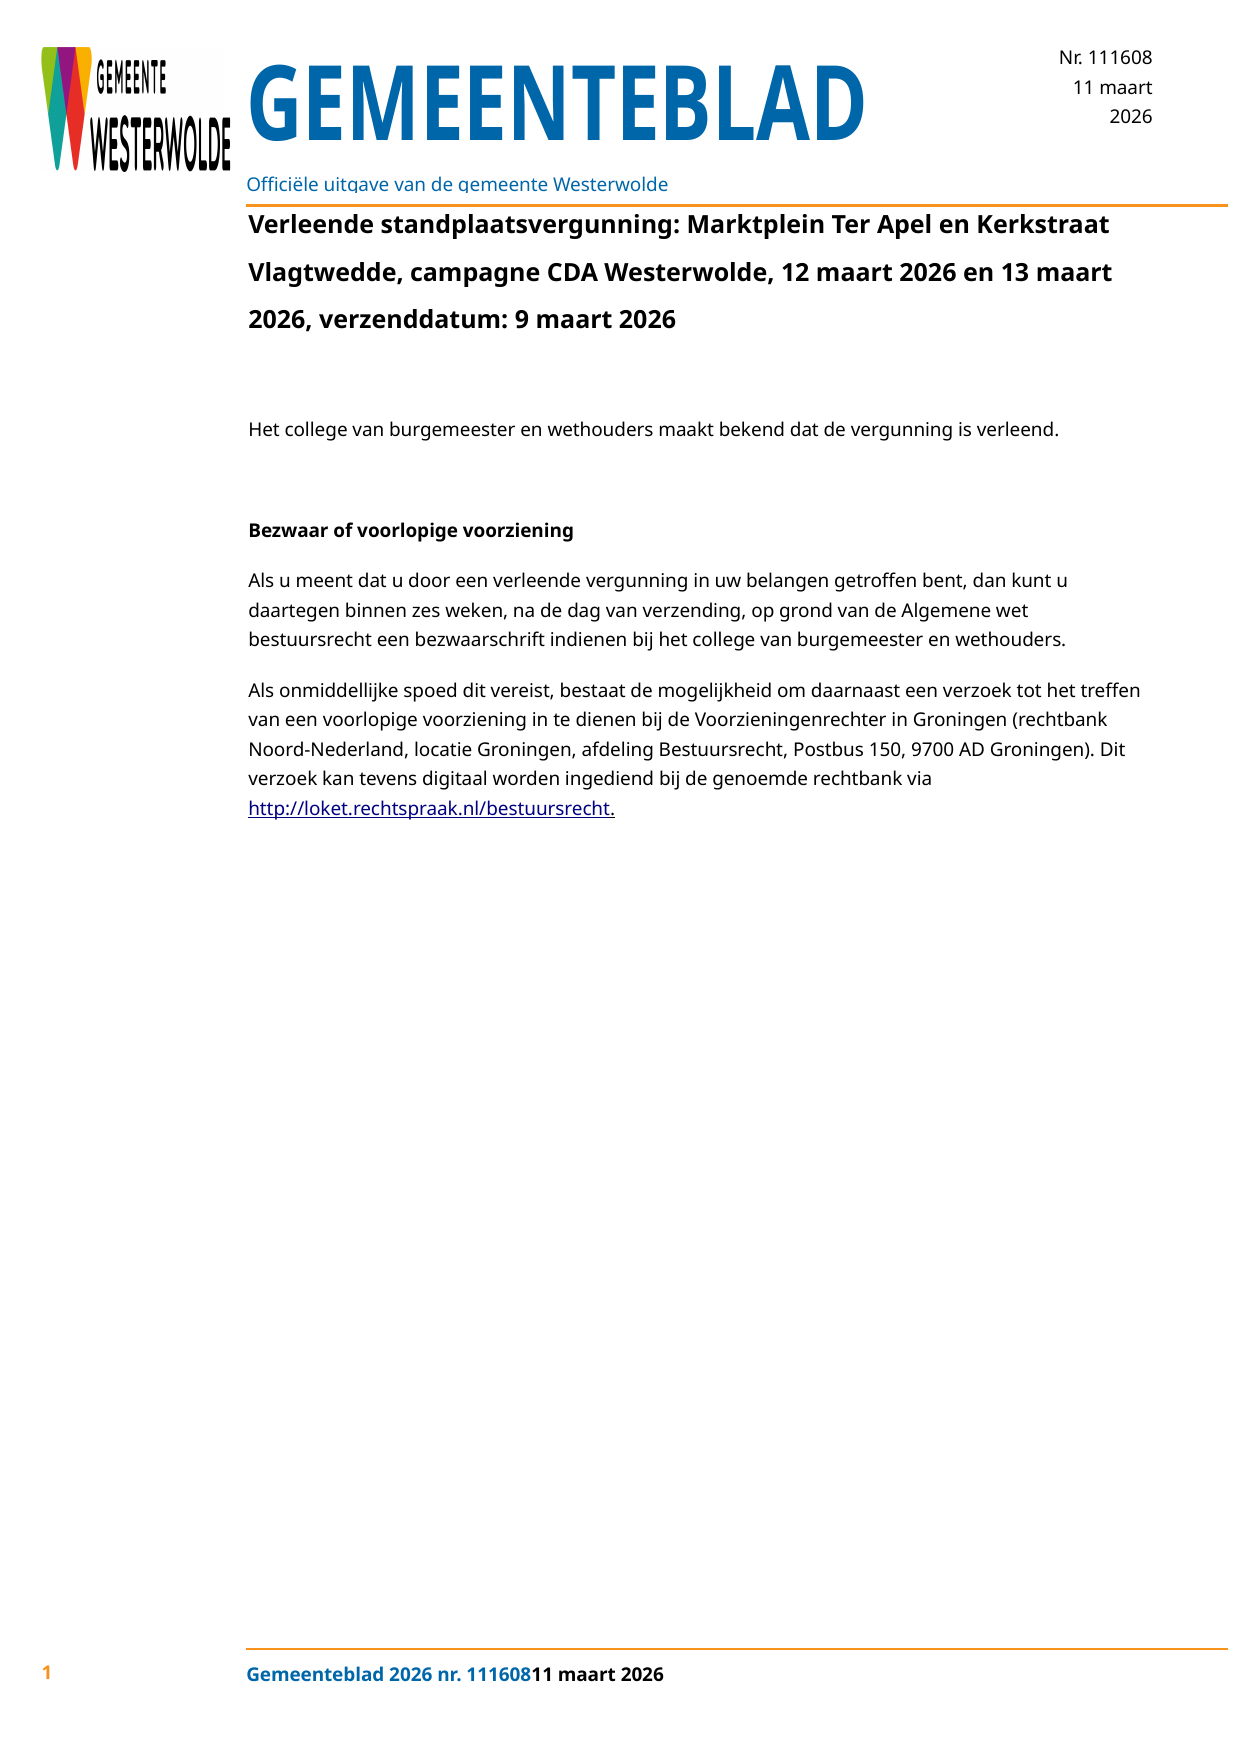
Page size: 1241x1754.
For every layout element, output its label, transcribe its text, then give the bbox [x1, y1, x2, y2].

text Bezwaar of voorlopige voorziening [248, 517, 1152, 542]
text Het college van burgemeester en wethouders maakt bekend dat de vergunning is verleend. [248, 416, 1152, 442]
picture [41, 47, 231, 172]
text Als onmiddellijke spoed dit vereist, bestaat de mogelijkheid om daarnaast een verzoek tot het treffen van een voorlopige voorziening in te dienen bij de Voorzieningenrechter in Groningen (rechtbank Noord-Nederland, locatie Groningen, afdeling Bestuursrecht, Postbus 150, 9700 AD Groningen). Dit verzoek kan tevens digitaal worden ingediend bij de genoemde rechtbank via http://loket.rechtspraak.nl/bestuursrecht. [248, 677, 1152, 821]
text Als u meent dat u door een verleende vergunning in uw belangen getroffen bent, dan kunt u daartegen binnen zes weken, na de dag van verzending, op grond van de Algemene wet bestuursrecht een bezwaarschrift indienen bij het college van burgemeester en wethouders. [248, 567, 1152, 652]
text Verleende standplaatsvergunning: Marktplein Ter Apel en Kerkstraat Vlagtwedde, campagne CDA Westerwolde, 12 maart 2026 en 13 maart 2026, verzenddatum: 9 maart 2026 [248, 207, 1152, 336]
